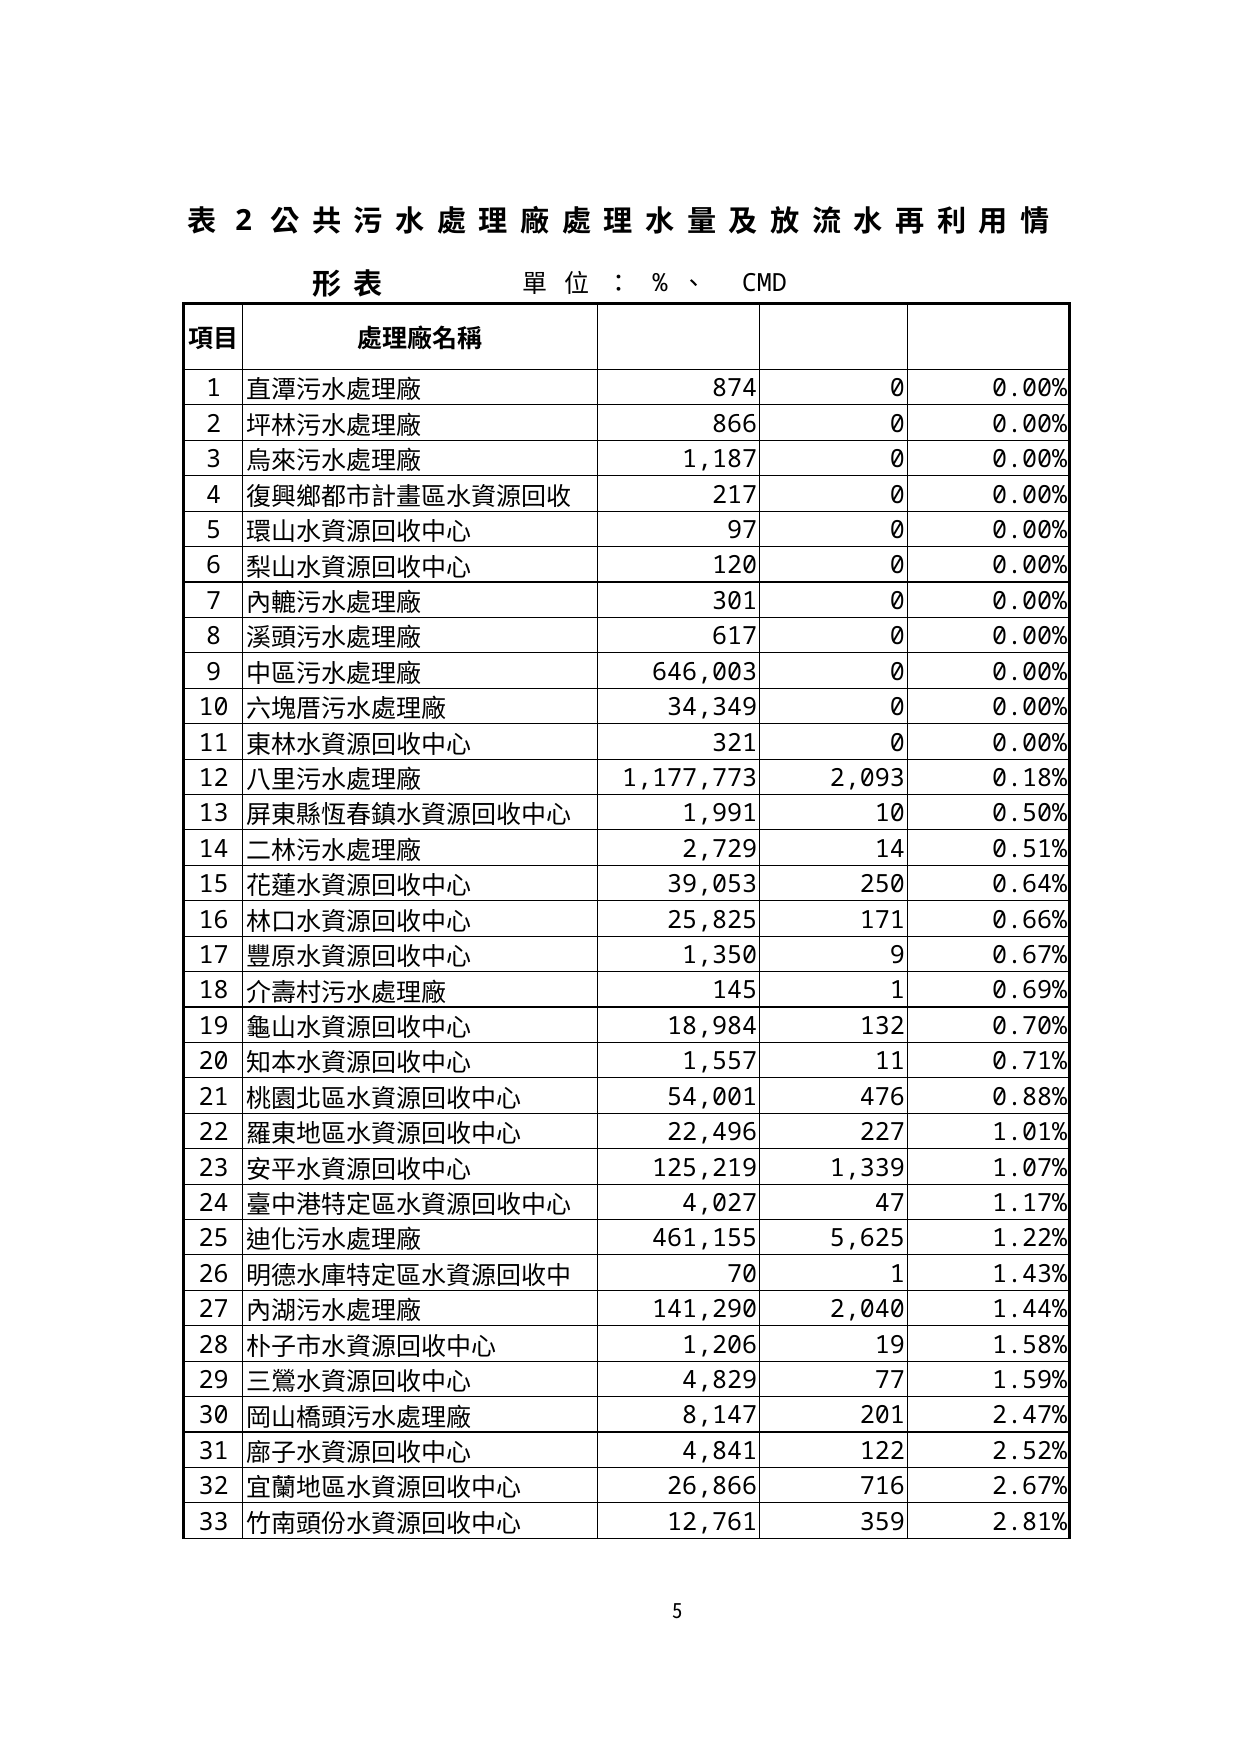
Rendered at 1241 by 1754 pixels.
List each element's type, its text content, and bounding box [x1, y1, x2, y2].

table_cell 中區污水處理廠 [243, 653, 597, 688]
table_cell 0.00% [908, 476, 1068, 511]
table_cell 227 [760, 1114, 907, 1148]
table_cell 環山水資源回收中心 [243, 512, 597, 546]
table_cell 47 [760, 1185, 907, 1219]
table_cell 14 [185, 830, 242, 865]
table_cell 0.64% [908, 866, 1068, 900]
table_cell 龜山水資源回收中心 [243, 1008, 597, 1042]
table_cell 羅東地區水資源回收中心 [243, 1114, 597, 1148]
table_cell 39,053 [598, 866, 759, 900]
table_cell 19 [185, 1008, 242, 1042]
table_cell 1.01% [908, 1114, 1068, 1148]
table_cell 70 [598, 1255, 759, 1290]
table_cell 1.58% [908, 1326, 1068, 1361]
table_cell 1.43% [908, 1255, 1068, 1290]
table_cell 0.00% [908, 405, 1068, 440]
table_cell 0.00% [908, 653, 1068, 688]
table_cell 5,625 [760, 1220, 907, 1254]
table_cell 1 [760, 972, 907, 1006]
table_cell 0.00% [908, 441, 1068, 475]
table_cell 11 [185, 724, 242, 758]
table_cell 0.00% [908, 618, 1068, 652]
table_cell 12,761 [598, 1503, 759, 1538]
table_cell 1,339 [760, 1149, 907, 1183]
table_cell 1,206 [598, 1326, 759, 1361]
table_cell 1.59% [908, 1362, 1068, 1396]
table_cell 梨山水資源回收中心 [243, 547, 597, 581]
table_cell 476 [760, 1078, 907, 1113]
table_cell 141,290 [598, 1291, 759, 1325]
table_cell 林口水資源回收中心 [243, 901, 597, 936]
table_cell 359 [760, 1503, 907, 1538]
table_cell 0 [760, 689, 907, 723]
table_cell 復興鄉都市計畫區水資源回收中心 [243, 476, 597, 511]
table_cell 0.00% [908, 689, 1068, 723]
table_cell 豐原水資源回收中心 [243, 937, 597, 971]
table_cell 1 [185, 370, 242, 404]
table_cell 24 [185, 1185, 242, 1219]
table_cell 0 [760, 476, 907, 511]
table_cell 9 [185, 653, 242, 688]
table_header 處理水量(A) (噸/日) [598, 305, 759, 369]
table_cell 201 [760, 1397, 907, 1431]
table_cell 朴子市水資源回收中心 [243, 1326, 597, 1361]
table_cell 866 [598, 405, 759, 440]
table_cell 介壽村污水處理廠 [243, 972, 597, 1006]
table_cell 4 [185, 476, 242, 511]
table_cell 250 [760, 866, 907, 900]
table_cell 0.67% [908, 937, 1068, 971]
table_cell 明德水庫特定區水資源回收中心 [243, 1255, 597, 1290]
table_cell 8 [185, 618, 242, 652]
table_header 處理廠名稱 [243, 305, 597, 369]
table_cell 22 [185, 1114, 242, 1148]
table_cell 0 [760, 653, 907, 688]
table_cell 4,841 [598, 1433, 759, 1467]
text 表2公共污水處理廠處理水量及放流水再利用情形表 單位：%、CMD [181, 177, 1056, 302]
table_cell 7 [185, 583, 242, 617]
table_cell 0.00% [908, 583, 1068, 617]
table_cell 2.52% [908, 1433, 1068, 1467]
table_cell 內湖污水處理廠 [243, 1291, 597, 1325]
table_cell 2.81% [908, 1503, 1068, 1538]
table_cell 10 [185, 689, 242, 723]
table_cell 1 [760, 1255, 907, 1290]
table_cell 10 [760, 795, 907, 829]
table_cell 97 [598, 512, 759, 546]
table_cell 溪頭污水處理廠 [243, 618, 597, 652]
table_cell 26 [185, 1255, 242, 1290]
table_cell 22,496 [598, 1114, 759, 1148]
table_cell 1,991 [598, 795, 759, 829]
table_cell 23 [185, 1149, 242, 1183]
table_cell 直潭污水處理廠 [243, 370, 597, 404]
table_cell 岡山橋頭污水處理廠 [243, 1397, 597, 1431]
table_cell 花蓮水資源回收中心 [243, 866, 597, 900]
table_cell 28 [185, 1326, 242, 1361]
table_cell 臺中港特定區水資源回收中心 [243, 1185, 597, 1219]
table_cell 8,147 [598, 1397, 759, 1431]
table_cell 321 [598, 724, 759, 758]
table_cell 0 [760, 547, 907, 581]
table_cell 0.18% [908, 760, 1068, 794]
table_cell 461,155 [598, 1220, 759, 1254]
table_cell 1,350 [598, 937, 759, 971]
table_cell 18,984 [598, 1008, 759, 1042]
table_cell 0.00% [908, 370, 1068, 404]
table_cell 17 [185, 937, 242, 971]
table_cell 八里污水處理廠 [243, 760, 597, 794]
table_cell 3 [185, 441, 242, 475]
table_cell 東林水資源回收中心 [243, 724, 597, 758]
table_cell 安平水資源回收中心 [243, 1149, 597, 1183]
table_cell 217 [598, 476, 759, 511]
table_cell 617 [598, 618, 759, 652]
table_cell 34,349 [598, 689, 759, 723]
table_cell 30 [185, 1397, 242, 1431]
table_cell 14 [760, 830, 907, 865]
table_cell 12 [185, 760, 242, 794]
table_cell 0 [760, 405, 907, 440]
table_cell 0.71% [908, 1043, 1068, 1077]
table_header 放流水再利用率(B/A) [908, 305, 1068, 369]
table_cell 2 [185, 405, 242, 440]
table_cell 0.70% [908, 1008, 1068, 1042]
table_cell 19 [760, 1326, 907, 1361]
table_cell 145 [598, 972, 759, 1006]
table_cell 0 [760, 512, 907, 546]
table_cell 1,177,773 [598, 760, 759, 794]
table_cell 29 [185, 1362, 242, 1396]
table_cell 0.50% [908, 795, 1068, 829]
table_cell 2,040 [760, 1291, 907, 1325]
table_cell 6 [185, 547, 242, 581]
table_cell 5 [185, 512, 242, 546]
table_cell 0 [760, 618, 907, 652]
table_header 項目 [185, 305, 242, 369]
table_header 放流水再利用量(B)(噸/日) [760, 305, 907, 369]
table_cell 1.17% [908, 1185, 1068, 1219]
table_cell 20 [185, 1043, 242, 1077]
table_cell 桃園北區水資源回收中心 [243, 1078, 597, 1113]
table_cell 坪林污水處理廠 [243, 405, 597, 440]
table_cell 1.22% [908, 1220, 1068, 1254]
table_cell 171 [760, 901, 907, 936]
table_cell 竹南頭份水資源回收中心 [243, 1503, 597, 1538]
table_cell 77 [760, 1362, 907, 1396]
table_cell 二林污水處理廠 [243, 830, 597, 865]
table_cell 內轆污水處理廠 [243, 583, 597, 617]
table_cell 25,825 [598, 901, 759, 936]
table_cell 122 [760, 1433, 907, 1467]
table_cell 120 [598, 547, 759, 581]
table_cell 301 [598, 583, 759, 617]
table_cell 132 [760, 1008, 907, 1042]
table_cell 1.07% [908, 1149, 1068, 1183]
table_cell 2.67% [908, 1468, 1068, 1502]
table_cell 9 [760, 937, 907, 971]
table_cell 1,187 [598, 441, 759, 475]
table_cell 646,003 [598, 653, 759, 688]
table_cell 0 [760, 441, 907, 475]
table_cell 知本水資源回收中心 [243, 1043, 597, 1077]
table_cell 13 [185, 795, 242, 829]
table_cell 716 [760, 1468, 907, 1502]
table_cell 15 [185, 866, 242, 900]
table_cell 廍子水資源回收中心 [243, 1433, 597, 1467]
table_cell 2,729 [598, 830, 759, 865]
table_cell 27 [185, 1291, 242, 1325]
table_cell 2.47% [908, 1397, 1068, 1431]
table_cell 屏東縣恆春鎮水資源回收中心 [243, 795, 597, 829]
table_cell 0 [760, 583, 907, 617]
table_cell 0.66% [908, 901, 1068, 936]
table_cell 0.51% [908, 830, 1068, 865]
table_cell 11 [760, 1043, 907, 1077]
table_cell 125,219 [598, 1149, 759, 1183]
table_cell 32 [185, 1468, 242, 1502]
table_cell 4,829 [598, 1362, 759, 1396]
table_cell 26,866 [598, 1468, 759, 1502]
table_cell 0.00% [908, 724, 1068, 758]
table_cell 33 [185, 1503, 242, 1538]
table_cell 0.69% [908, 972, 1068, 1006]
table_cell 2,093 [760, 760, 907, 794]
table_cell 三鶯水資源回收中心 [243, 1362, 597, 1396]
table_cell 0.88% [908, 1078, 1068, 1113]
table_cell 874 [598, 370, 759, 404]
table_cell 54,001 [598, 1078, 759, 1113]
table_cell 31 [185, 1433, 242, 1467]
table_cell 烏來污水處理廠 [243, 441, 597, 475]
table_cell 21 [185, 1078, 242, 1113]
table_cell 0 [760, 724, 907, 758]
table_cell 0.00% [908, 512, 1068, 546]
table_cell 六塊厝污水處理廠 [243, 689, 597, 723]
table_cell 4,027 [598, 1185, 759, 1219]
table_cell 迪化污水處理廠 [243, 1220, 597, 1254]
table_cell 16 [185, 901, 242, 936]
table_cell 18 [185, 972, 242, 1006]
table_cell 25 [185, 1220, 242, 1254]
table_cell 宜蘭地區水資源回收中心 [243, 1468, 597, 1502]
table_cell 1.44% [908, 1291, 1068, 1325]
table_cell 0 [760, 370, 907, 404]
table_cell 0.00% [908, 547, 1068, 581]
table_cell 1,557 [598, 1043, 759, 1077]
